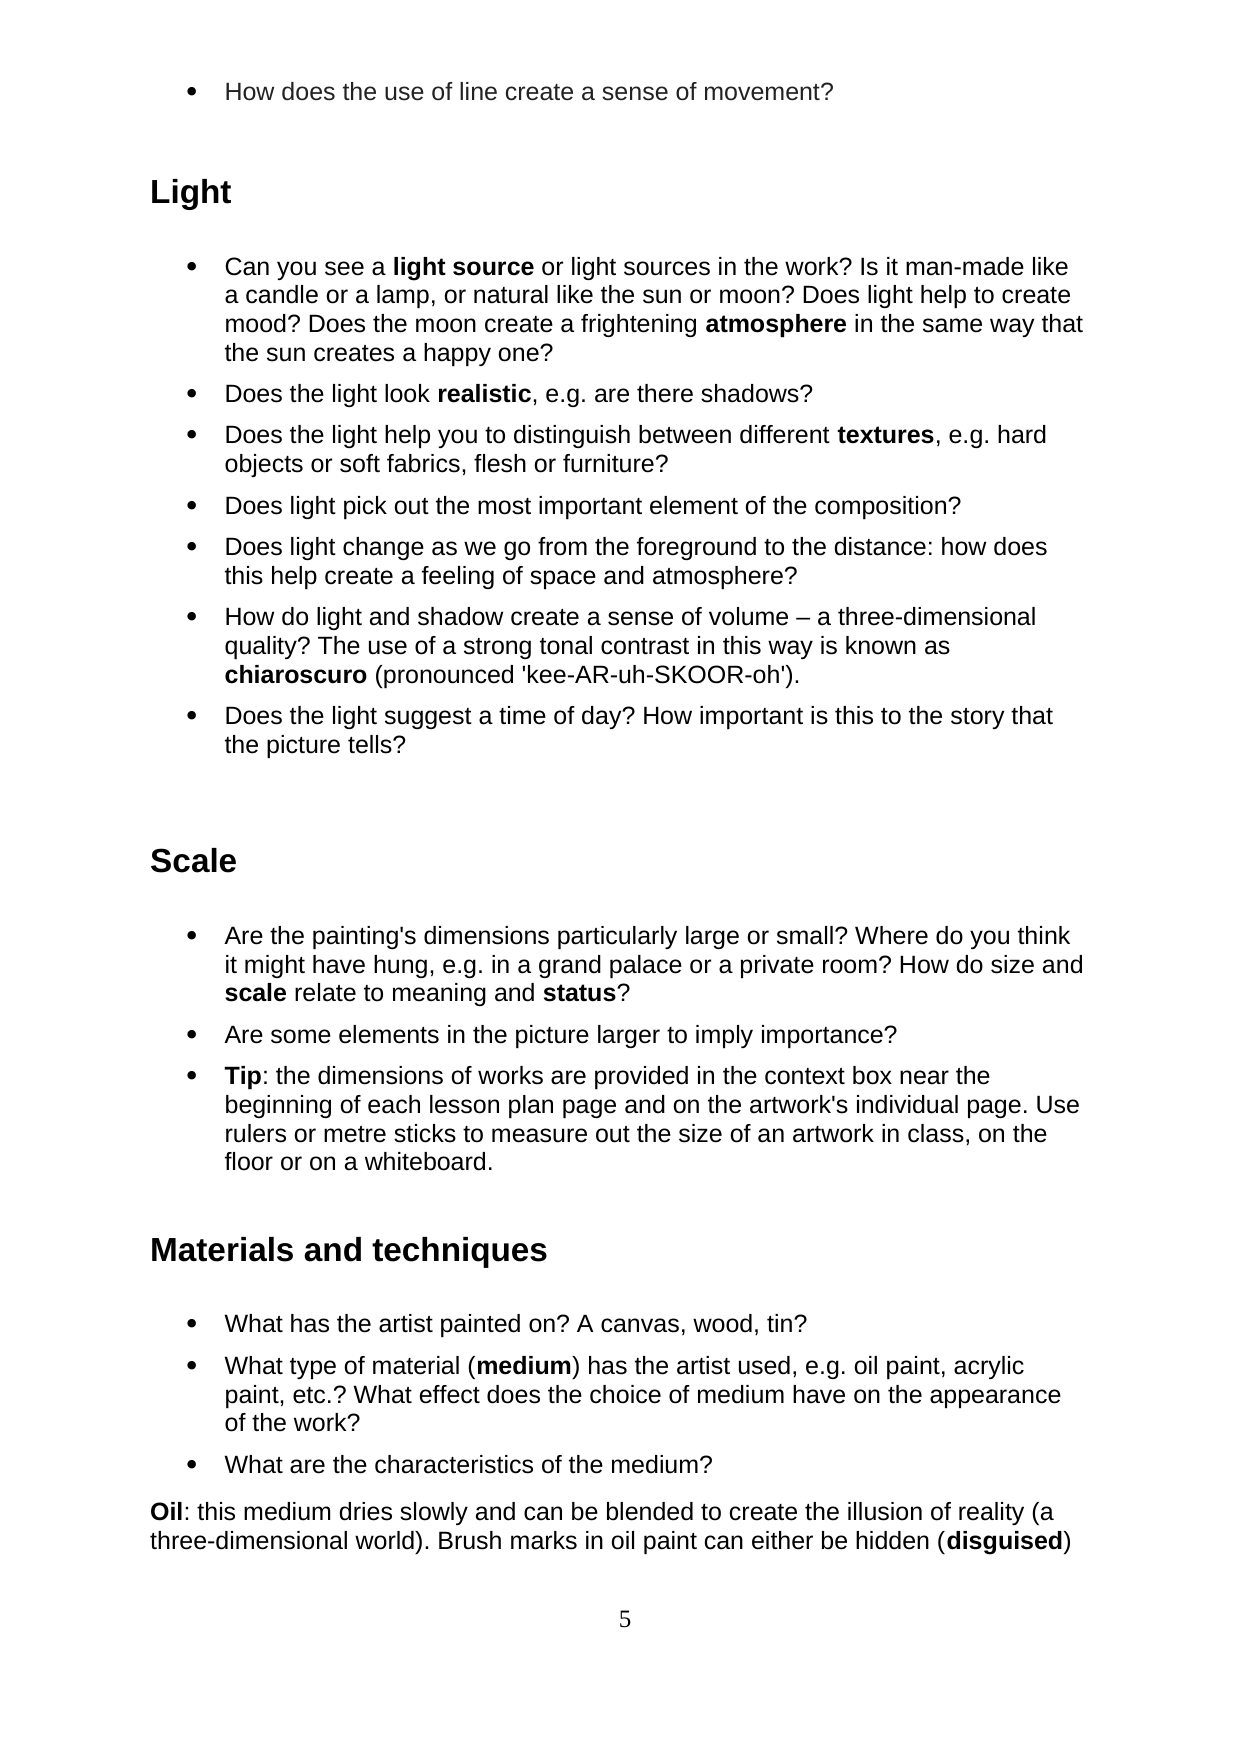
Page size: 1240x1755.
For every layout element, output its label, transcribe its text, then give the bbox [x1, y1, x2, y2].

list Tip: the dimensions of works are provided in the context box near the beginning of each lesson plan page and on the artwork's individual page. Use rulers or metre sticks to measure out the size of an artwork in class, on the floor or on a whiteboard. [187, 1061, 1089, 1176]
list Can you see a light source or light sources in the work? Is it man-made like a candle or a lamp, or natural like the sun or moon? Does light help to create mood? Does the moon create a frightening atmosphere in the same way that the sun creates a happy one? [187, 252, 1089, 367]
list Does the light suggest a time of day? How important is this to the story that the picture tells? [187, 701, 1089, 758]
list How does the use of line create a sense of movement? [187, 77, 1089, 106]
subtitle Scale [150, 841, 1089, 879]
list Does the light look realistic, e.g. are there shadows? [187, 379, 1089, 408]
list Does light pick out the most important element of the composition? [187, 491, 1089, 519]
list Are the painting's dimensions particularly large or small? Where do you think it might have hung, e.g. in a grand palace or a private room? How do size and scale relate to meaning and status? [187, 921, 1089, 1007]
list Does light change as we go from the foreground to the distance: how does this help create a feeling of space and atmosphere? [187, 532, 1089, 589]
list Does the light help you to distinguish between different textures, e.g. hard objects or soft fabrics, flesh or furniture? [187, 421, 1089, 478]
list Are some elements in the picture larger to imply importance? [187, 1019, 1089, 1048]
list What are the characteristics of the medium? [187, 1450, 1089, 1478]
subtitle Materials and techniques [150, 1230, 1089, 1268]
list What has the artist painted on? A canvas, wood, tin? [187, 1309, 1089, 1338]
subtitle Light [150, 172, 1089, 210]
list How do light and shadow create a sense of volume – a three-dimensional quality? The use of a strong tonal contrast in this way is known as chiaroscuro (pronounced 'kee-AR-uh-SKOOR-oh'). [187, 602, 1089, 688]
list What type of material (medium) has the artist used, e.g. oil paint, acrylic paint, etc.? What effect does the choice of medium have on the appearance of the work? [187, 1351, 1089, 1437]
text Oil: this medium dries slowly and can be blended to create the illusion of reality (a three-dimensional world). Brush marks in oil paint can either be hidden (disguised) [150, 1497, 1089, 1555]
